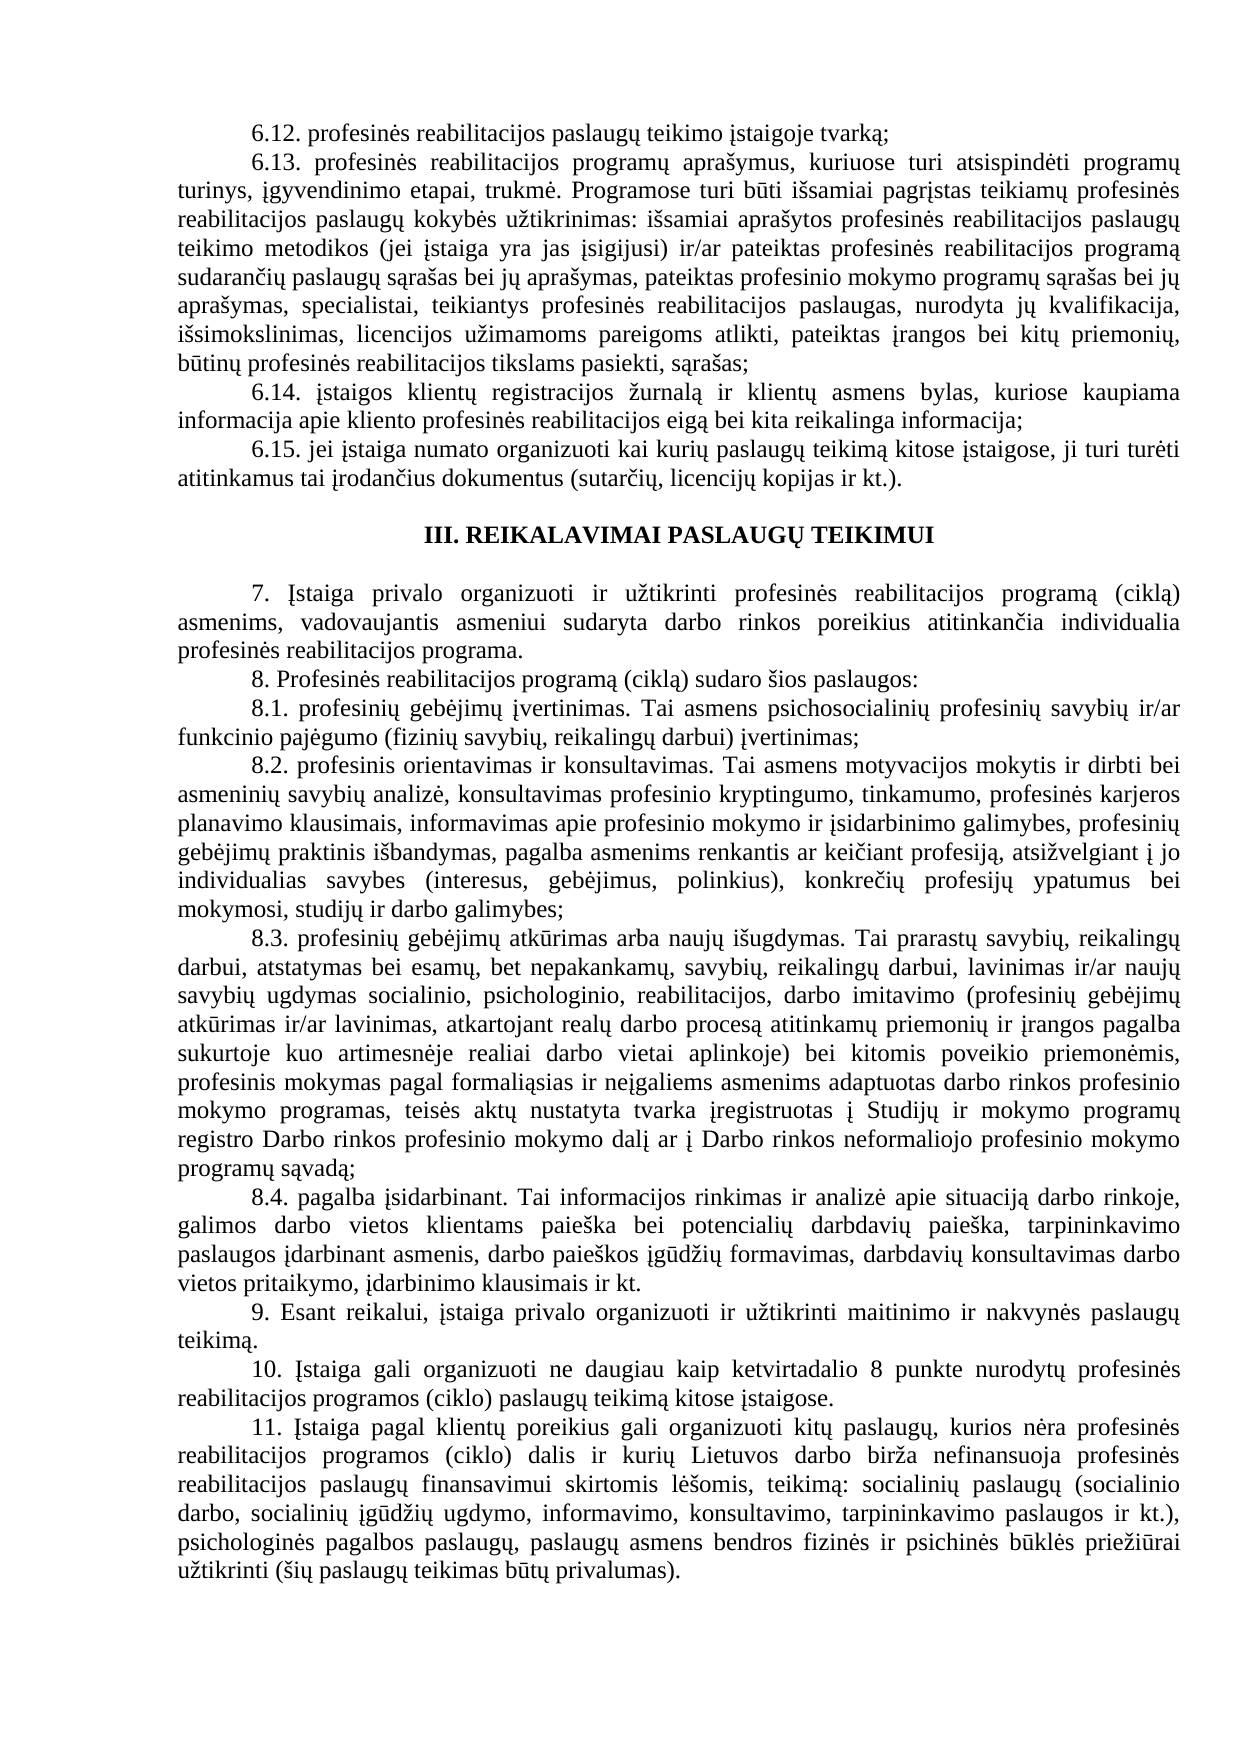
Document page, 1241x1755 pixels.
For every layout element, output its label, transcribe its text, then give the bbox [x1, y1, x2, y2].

text 11. Įstaiga pagal klientų poreikius gali organizuoti kitų paslaugų, kurios nėra profesinės reabilitacijos programos (ciklo) dalis ir kurių Lietuvos darbo birža nefinansuoja profesinės reabilitacijos paslaugų finansavimui skirtomis lėšomis, teikimą: socialinių paslaugų (socialinio darbo, socialinių įgūdžių ugdymo, informavimo, konsultavimo, tarpininkavimo paslaugos ir kt.), psichologinės pagalbos paslaugų, paslaugų asmens bendros fizinės ir psichinės būklės priežiūrai užtikrinti (šių paslaugų teikimas būtų privalumas). [177, 1412, 1181, 1584]
text 10. Įstaiga gali organizuoti ne daugiau kaip ketvirtadalio 8 punkte nurodytų profesinės reabilitacijos programos (ciklo) paslaugų teikimą kitose įstaigose. [177, 1354, 1181, 1412]
text 8.1. profesinių gebėjimų įvertinimas. Tai asmens psichosocialinių profesinių savybių ir/ar funkcinio pajėgumo (fizinių savybių, reikalingų darbui) įvertinimas; [177, 693, 1181, 751]
text 8.3. profesinių gebėjimų atkūrimas arba naujų išugdymas. Tai prarastų savybių, reikalingų darbui, atstatymas bei esamų, bet nepakankamų, savybių, reikalingų darbui, lavinimas ir/ar naujų savybių ugdymas socialinio, psichologinio, reabilitacijos, darbo imitavimo (profesinių gebėjimų atkūrimas ir/ar lavinimas, atkartojant realų darbo procesą atitinkamų priemonių ir įrangos pagalba sukurtoje kuo artimesnėje realiai darbo vietai aplinkoje) bei kitomis poveikio priemonėmis, profesinis mokymas pagal formaliąsias ir neįgaliems asmenims adaptuotas darbo rinkos profesinio mokymo programas, teisės aktų nustatyta tvarka įregistruotas į Studijų ir mokymo programų registro Darbo rinkos profesinio mokymo dalį ar į Darbo rinkos neformaliojo profesinio mokymo programų sąvadą; [177, 923, 1181, 1182]
text 8.4. pagalba įsidarbinant. Tai informacijos rinkimas ir analizė apie situaciją darbo rinkoje, galimos darbo vietos klientams paieška bei potencialių darbdavių paieška, tarpininkavimo paslaugos įdarbinant asmenis, darbo paieškos įgūdžių formavimas, darbdavių konsultavimas darbo vietos pritaikymo, įdarbinimo klausimais ir kt. [177, 1182, 1181, 1297]
text 6.15. jei įstaiga numato organizuoti kai kurių paslaugų teikimą kitose įstaigose, ji turi turėti atitinkamus tai įrodančius dokumentus (sutarčių, licencijų kopijas ir kt.). [177, 434, 1181, 492]
text 6.13. profesinės reabilitacijos programų aprašymus, kuriuose turi atsispindėti programų turinys, įgyvendinimo etapai, trukmė. Programose turi būti išsamiai pagrįstas teikiamų profesinės reabilitacijos paslaugų kokybės užtikrinimas: išsamiai aprašytos profesinės reabilitacijos paslaugų teikimo metodikos (jei įstaiga yra jas įsigijusi) ir/ar pateiktas profesinės reabilitacijos programą sudarančių paslaugų sąrašas bei jų aprašymas, pateiktas profesinio mokymo programų sąrašas bei jų aprašymas, specialistai, teikiantys profesinės reabilitacijos paslaugas, nurodyta jų kvalifikacija, išsimokslinimas, licencijos užimamoms pareigoms atlikti, pateiktas įrangos bei kitų priemonių, būtinų profesinės reabilitacijos tikslams pasiekti, sąrašas; [177, 147, 1181, 377]
text 6.12. profesinės reabilitacijos paslaugų teikimo įstaigoje tvarką; [177, 118, 1181, 147]
text 9. Esant reikalui, įstaiga privalo organizuoti ir užtikrinti maitinimo ir nakvynės paslaugų teikimą. [177, 1297, 1181, 1354]
text III. REIKALAVIMAI PASLAUGŲ TEIKIMUI [177, 521, 1181, 549]
text 6.14. įstaigos klientų registracijos žurnalą ir klientų asmens bylas, kuriose kaupiama informacija apie kliento profesinės reabilitacijos eigą bei kita reikalinga informacija; [177, 377, 1181, 434]
text 8.2. profesinis orientavimas ir konsultavimas. Tai asmens motyvacijos mokytis ir dirbti bei asmeninių savybių analizė, konsultavimas profesinio kryptingumo, tinkamumo, profesinės karjeros planavimo klausimais, informavimas apie profesinio mokymo ir įsidarbinimo galimybes, profesinių gebėjimų praktinis išbandymas, pagalba asmenims renkantis ar keičiant profesiją, atsižvelgiant į jo individualias savybes (interesus, gebėjimus, polinkius), konkrečių profesijų ypatumus bei mokymosi, studijų ir darbo galimybes; [177, 751, 1181, 923]
text 7. Įstaiga privalo organizuoti ir užtikrinti profesinės reabilitacijos programą (ciklą) asmenims, vadovaujantis asmeniui sudaryta darbo rinkos poreikius atitinkančia individualia profesinės reabilitacijos programa. [177, 578, 1181, 664]
text 8. Profesinės reabilitacijos programą (ciklą) sudaro šios paslaugos: [177, 664, 1181, 693]
